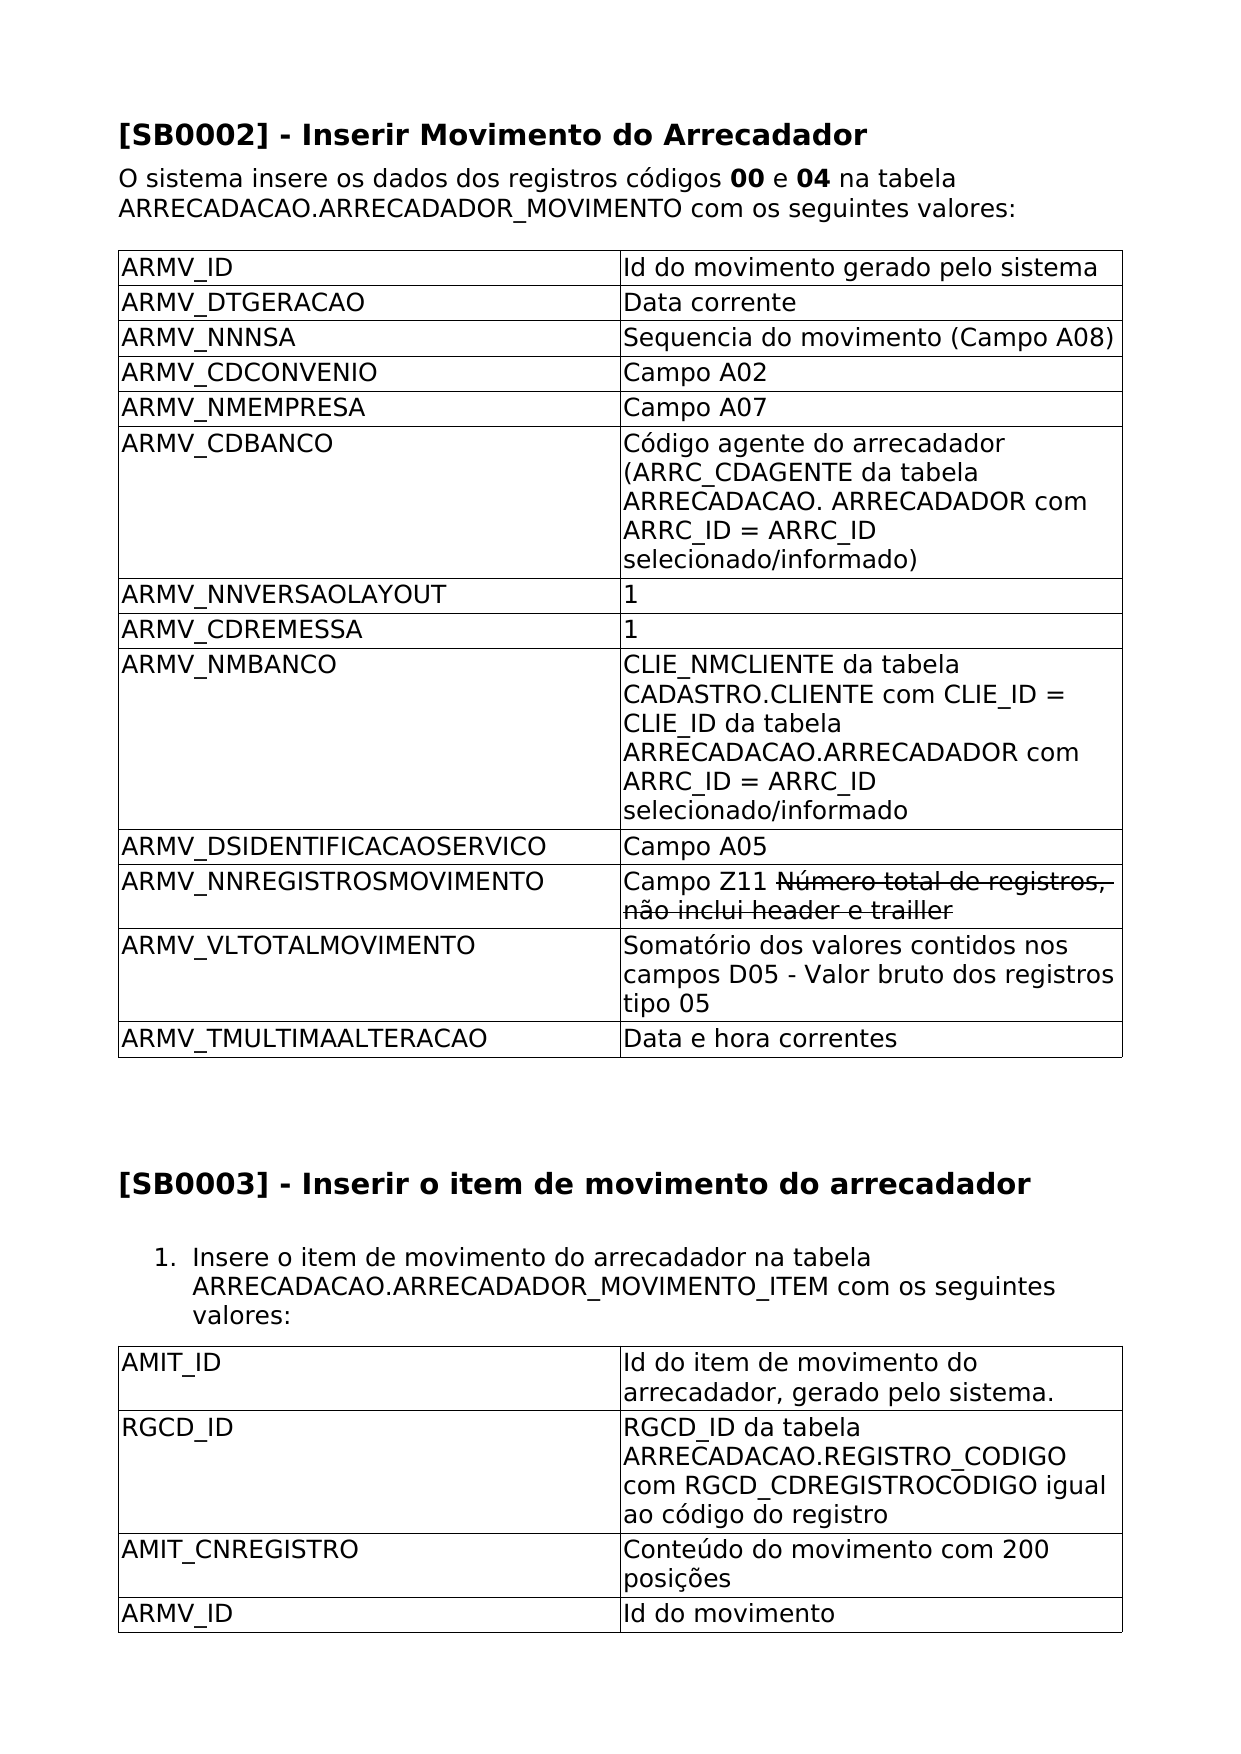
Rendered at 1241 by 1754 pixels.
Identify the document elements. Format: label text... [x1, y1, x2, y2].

table_cell Sequencia do movimento (Campo A08) [621, 321, 1122, 356]
table_cell Campo A02 [621, 357, 1122, 391]
table_cell ARMV_DTGERACAO [119, 286, 620, 320]
table_cell Data corrente [621, 286, 1122, 320]
table_cell Campo Z11 Número total de registros, não inclui header e trailler [621, 865, 1122, 928]
table_cell Campo A05 [621, 830, 1122, 864]
table_cell 1 [621, 614, 1122, 648]
table_cell Id do movimento [621, 1598, 1122, 1632]
table_cell ARMV_NNVERSAOLAYOUT [119, 579, 620, 613]
table_cell Data e hora correntes [621, 1022, 1122, 1057]
table_header Id do movimento gerado pelo sistema [621, 251, 1122, 285]
subtitle [SB0003] - Inserir o item de movimento do arrecadador [118, 1167, 1122, 1201]
table_cell AMIT_CNREGISTRO [119, 1534, 620, 1597]
table_cell ARMV_NNREGISTROSMOVIMENTO [119, 865, 620, 928]
table_cell ARMV_DSIDENTIFICACAOSERVICO [119, 830, 620, 864]
table_cell Campo A07 [621, 392, 1122, 426]
table_cell CLIE_NMCLIENTE da tabela CADASTRO.CLIENTE com CLIE_ID = CLIE_ID da tabela ARRECADACAO.ARRECADADOR com ARRC_ID = ARRC_ID selecionado/informado [621, 649, 1122, 829]
table_cell RGCD_ID da tabela ARRECADACAO.REGISTRO_CODIGO com RGCD_CDREGISTROCODIGO igual ao código do registro [621, 1411, 1122, 1532]
table_cell Conteúdo do movimento com 200 posições [621, 1534, 1122, 1597]
table_cell Código agente do arrecadador (ARRC_CDAGENTE da tabela ARRECADACAO. ARRECADADOR com ARRC_ID = ARRC_ID selecionado/informado) [621, 427, 1122, 577]
table_cell ARMV_CDREMESSA [119, 614, 620, 648]
table_cell ARMV_NNNSA [119, 321, 620, 356]
table_cell 1 [621, 579, 1122, 613]
table_cell ARMV_TMULTIMAALTERACAO [119, 1022, 620, 1057]
list Insere o item de movimento do arrecadador na tabela ARRECADACAO.ARRECADADOR_MOVIMENTO_ITEM com os seguintes valores: [177, 1243, 1122, 1331]
table_cell ARMV_NMBANCO [119, 649, 620, 829]
table_header ARMV_ID [119, 251, 620, 285]
table_cell RGCD_ID [119, 1411, 620, 1532]
table_cell ARMV_VLTOTALMOVIMENTO [119, 929, 620, 1021]
text O sistema insere os dados dos registros códigos 00 e 04 na tabela ARRECADACAO.ARRECADADOR_MOVIMENTO com os seguintes valores: [118, 164, 1122, 223]
subtitle [SB0002] - Inserir Movimento do Arrecadador [118, 118, 1122, 152]
table_cell ARMV_CDBANCO [119, 427, 620, 577]
table_cell ARMV_ID [119, 1598, 620, 1632]
table_cell Somatório dos valores contidos nos campos D05 - Valor bruto dos registros tipo 05 [621, 929, 1122, 1021]
table_header Id do item de movimento do arrecadador, gerado pelo sistema. [621, 1347, 1122, 1410]
table_cell ARMV_CDCONVENIO [119, 357, 620, 391]
table_cell ARMV_NMEMPRESA [119, 392, 620, 426]
table_header AMIT_ID [119, 1347, 620, 1410]
